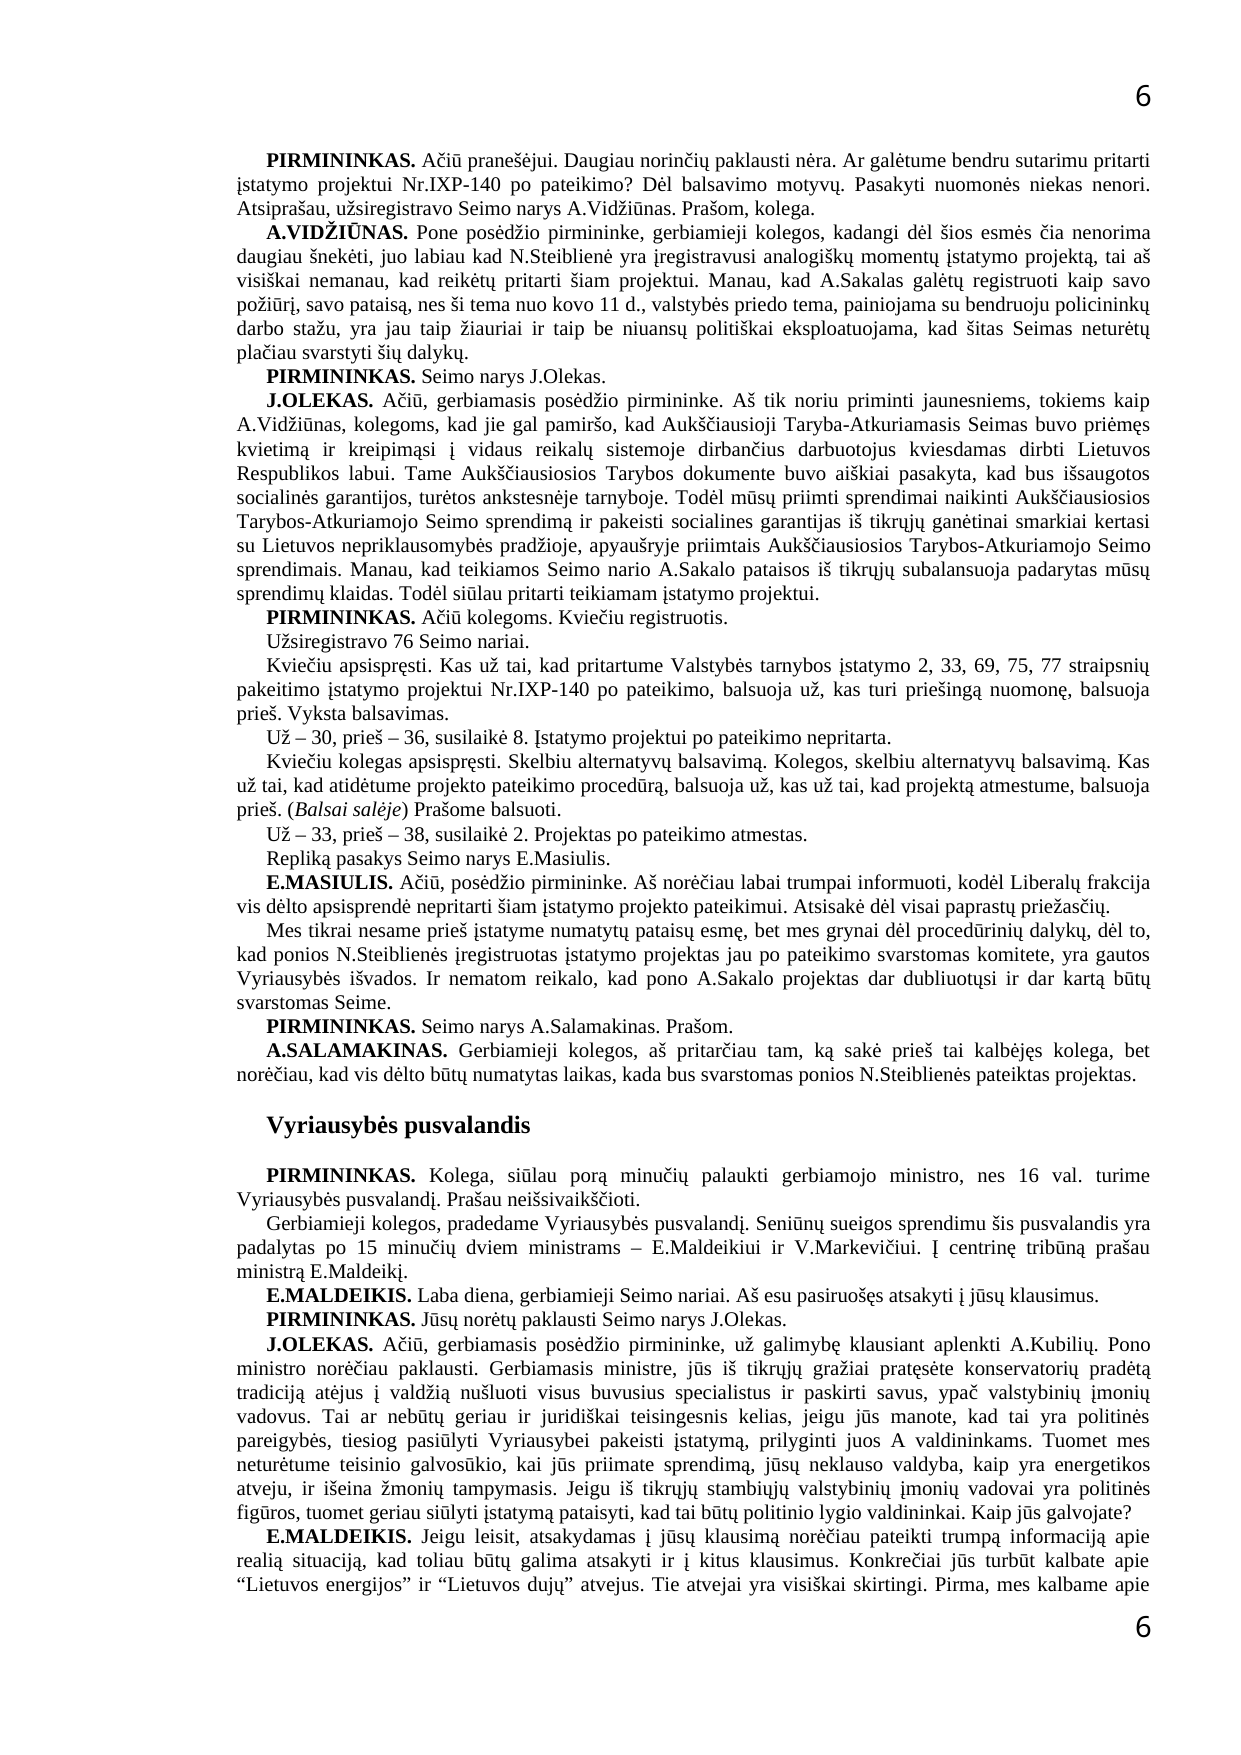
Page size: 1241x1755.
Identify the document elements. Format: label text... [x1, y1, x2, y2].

text PIRMININKAS. Seimo narys A.Salamakinas. Prašom. [236, 1014, 1152, 1038]
text Už – 33, prieš – 38, susilaikė 2. Projektas po pateikimo atmestas. [236, 821, 1152, 846]
text J.OLEKAS. Ačiū, gerbiamasis posėdžio pirmininke, už galimybę klausiant aplenkti A.Kubilių. Pono ministro norėčiau paklausti. Gerbiamasis ministre, jūs iš tikrųjų gražiai pratęsėte konservatorių pradėtą tradiciją atėjus į valdžią nušluoti visus buvusius specialistus ir paskirti savus, ypač valstybinių įmonių vadovus. Tai ar nebūtų geriau ir juridiškai teisingesnis kelias, jeigu jūs manote, kad tai yra politinės pareigybės, tiesiog pasiūlyti Vyriausybei pakeisti įstatymą, prilyginti juos A valdininkams. Tuomet mes neturėtume teisinio galvosūkio, kai jūs priimate sprendimą, jūsų neklauso valdyba, kaip yra energetikos atveju, ir išeina žmonių tampymasis. Jeigu iš tikrųjų stambiųjų valstybinių įmonių vadovai yra politinės figūros, tuomet geriau siūlyti įstatymą pataisyti, kad tai būtų politinio lygio valdininkai. Kaip jūs galvojate? [236, 1331, 1152, 1524]
text Repliką pasakys Seimo narys E.Masiulis. [236, 846, 1152, 869]
text Kviečiu apsispręsti. Kas už tai, kad pritartume Valstybės tarnybos įstatymo 2, 33, 69, 75, 77 straipsnių pakeitimo įstatymo projektui Nr.IXP-140 po pateikimo, balsuoja už, kas turi priešingą nuomonę, balsuoja prieš. Vyksta balsavimas. [236, 653, 1152, 725]
text PIRMININKAS. Ačiū kolegoms. Kviečiu registruotis. [236, 605, 1152, 629]
text PIRMININKAS. Kolega, siūlau porą minučių palaukti gerbiamojo ministro, nes 16 val. turime Vyriausybės pusvalandį. Prašau neišsivaikščioti. [236, 1163, 1152, 1211]
text PIRMININKAS. Jūsų norėtų paklausti Seimo narys J.Olekas. [236, 1307, 1152, 1331]
text E.MASIULIS. Ačiū, posėdžio pirmininke. Aš norėčiau labai trumpai informuoti, kodėl Liberalų frakcija vis dėlto apsisprendė nepritarti šiam įstatymo projekto pateikimui. Atsisakė dėl visai paprastų priežasčių. [236, 869, 1152, 918]
text Kviečiu kolegas apsispręsti. Skelbiu alternatyvų balsavimą. Kolegos, skelbiu alternatyvų balsavimą. Kas už tai, kad atidėtume projekto pateikimo procedūrą, balsuoja už, kas už tai, kad projektą atmestume, balsuoja prieš. (Balsai salėje) Prašome balsuoti. [236, 749, 1152, 821]
text Gerbiamieji kolegos, pradedame Vyriausybės pusvalandį. Seniūnų sueigos sprendimu šis pusvalandis yra padalytas po 15 minučių dviem ministrams – E.Maldeikiui ir V.Markevičiui. Į centrinę tribūną prašau ministrą E.Maldeikį. [236, 1211, 1152, 1283]
text E.MALDEIKIS. Laba diena, gerbiamieji Seimo nariai. Aš esu pasiruošęs atsakyti į jūsų klausimus. [236, 1283, 1152, 1307]
text E.MALDEIKIS. Jeigu leisit, atsakydamas į jūsų klausimą norėčiau pateikti trumpą informaciją apie realią situaciją, kad toliau būtų galima atsakyti ir į kitus klausimus. Konkrečiai jūs turbūt kalbate apie “Lietuvos energijos” ir “Lietuvos dujų” atvejus. Tie atvejai yra visiškai skirtingi. Pirma, mes kalbame apie [236, 1524, 1152, 1596]
text A.SALAMAKINAS. Gerbiamieji kolegos, aš pritarčiau tam, ką sakė prieš tai kalbėjęs kolega, bet norėčiau, kad vis dėlto būtų numatytas laikas, kada bus svarstomas ponios N.Steiblienės pateiktas projektas. [236, 1038, 1152, 1086]
text J.OLEKAS. Ačiū, gerbiamasis posėdžio pirmininke. Aš tik noriu priminti jaunesniems, tokiems kaip A.Vidžiūnas, kolegoms, kad jie gal pamiršo, kad Aukščiausioji Taryba-Atkuriamasis Seimas buvo priėmęs kvietimą ir kreipimąsi į vidaus reikalų sistemoje dirbančius darbuotojus kviesdamas dirbti Lietuvos Respublikos labui. Tame Aukščiausiosios Tarybos dokumente buvo aiškiai pasakyta, kad bus išsaugotos socialinės garantijos, turėtos ankstesnėje tarnyboje. Todėl mūsų priimti sprendimai naikinti Aukščiausiosios Tarybos-Atkuriamojo Seimo sprendimą ir pakeisti socialines garantijas iš tikrųjų ganėtinai smarkiai kertasi su Lietuvos nepriklausomybės pradžioje, apyaušryje priimtais Aukščiausiosios Tarybos-Atkuriamojo Seimo sprendimais. Manau, kad teikiamos Seimo nario A.Sakalo pataisos iš tikrųjų subalansuoja padarytas mūsų sprendimų klaidas. Todėl siūlau pritarti teikiamam įstatymo projektui. [236, 388, 1152, 605]
text Mes tikrai nesame prieš įstatyme numatytų pataisų esmę, bet mes grynai dėl procedūrinių dalykų, dėl to, kad ponios N.Steiblienės įregistruotas įstatymo projektas jau po pateikimo svarstomas komitete, yra gautos Vyriausybės išvados. Ir nematom reikalo, kad pono A.Sakalo projektas dar dubliuotųsi ir dar kartą būtų svarstomas Seime. [236, 918, 1152, 1014]
text A.VIDŽIŪNAS. Pone posėdžio pirmininke, gerbiamieji kolegos, kadangi dėl šios esmės čia nenorima daugiau šnekėti, juo labiau kad N.Steiblienė yra įregistravusi analogiškų momentų įstatymo projektą, tai aš visiškai nemanau, kad reikėtų pritarti šiam projektui. Manau, kad A.Sakalas galėtų registruoti kaip savo požiūrį, savo pataisą, nes ši tema nuo kovo 11 d., valstybės priedo tema, painiojama su bendruoju policininkų darbo stažu, yra jau taip žiauriai ir taip be niuansų politiškai eksploatuojama, kad šitas Seimas neturėtų plačiau svarstyti šių dalykų. [236, 220, 1152, 364]
text Už – 30, prieš – 36, susilaikė 8. Įstatymo projektui po pateikimo nepritarta. [236, 725, 1152, 749]
text Užsiregistravo 76 Seimo nariai. [236, 629, 1152, 653]
text PIRMININKAS. Seimo narys J.Olekas. [236, 364, 1152, 388]
text Vyriausybės pusvalandis [236, 1110, 1152, 1139]
text PIRMININKAS. Ačiū pranešėjui. Daugiau norinčių paklausti nėra. Ar galėtume bendru sutarimu pritarti įstatymo projektui Nr.IXP-140 po pateikimo? Dėl balsavimo motyvų. Pasakyti nuomonės niekas nenori. Atsiprašau, užsiregistravo Seimo narys A.Vidžiūnas. Prašom, kolega. [236, 148, 1152, 220]
